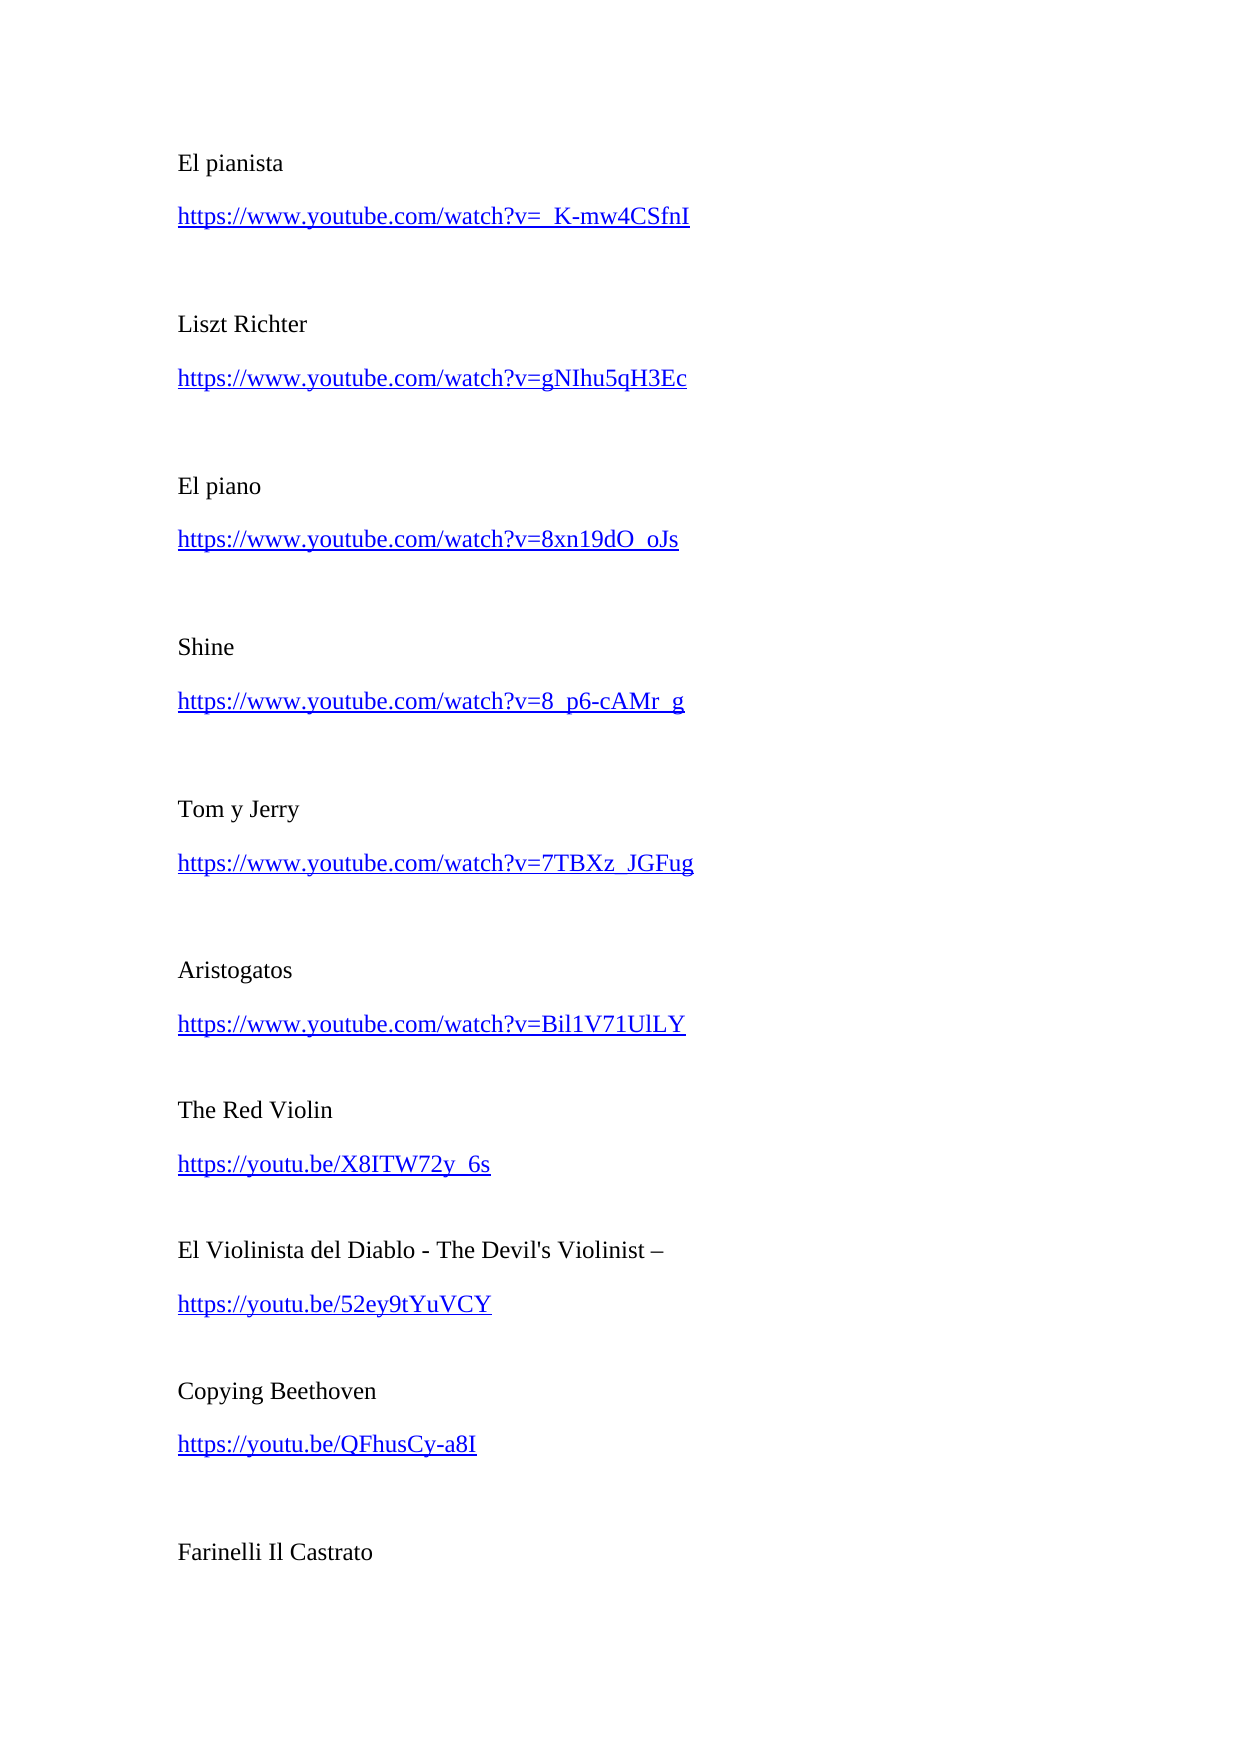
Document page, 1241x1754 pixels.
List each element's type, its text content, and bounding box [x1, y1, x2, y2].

text Tom y Jerry [177, 794, 1063, 823]
text https://www.youtube.com/watch?v=_K-mw4CSfnI [177, 201, 1063, 230]
text El pianista [177, 148, 1063, 176]
text https://www.youtube.com/watch?v=gNIhu5qH3Ec [177, 363, 1063, 392]
text Copying Beethoven [177, 1343, 1063, 1404]
text Liszt Richter [177, 309, 1063, 338]
text https://youtu.be/QFhusCy-a8I [177, 1429, 1063, 1458]
text Farinelli Il Castrato [177, 1537, 1063, 1566]
text https://www.youtube.com/watch?v=8xn19dO_oJs [177, 524, 1063, 553]
text https://youtu.be/52ey9tYuVCY [177, 1289, 1063, 1318]
text https://www.youtube.com/watch?v=7TBXz_JGFug [177, 848, 1063, 876]
text El piano [177, 471, 1063, 499]
text Shine [177, 632, 1063, 661]
text El Violinista del Diablo - The Devil's Violinist – [177, 1235, 1063, 1264]
text The Red Violin [177, 1095, 1063, 1124]
text https://www.youtube.com/watch?v=Bil1V71UlLY [177, 1009, 1063, 1070]
text https://youtu.be/X8ITW72y_6s [177, 1149, 1063, 1210]
text https://www.youtube.com/watch?v=8_p6-cAMr_g [177, 686, 1063, 715]
text Aristogatos [177, 955, 1063, 984]
